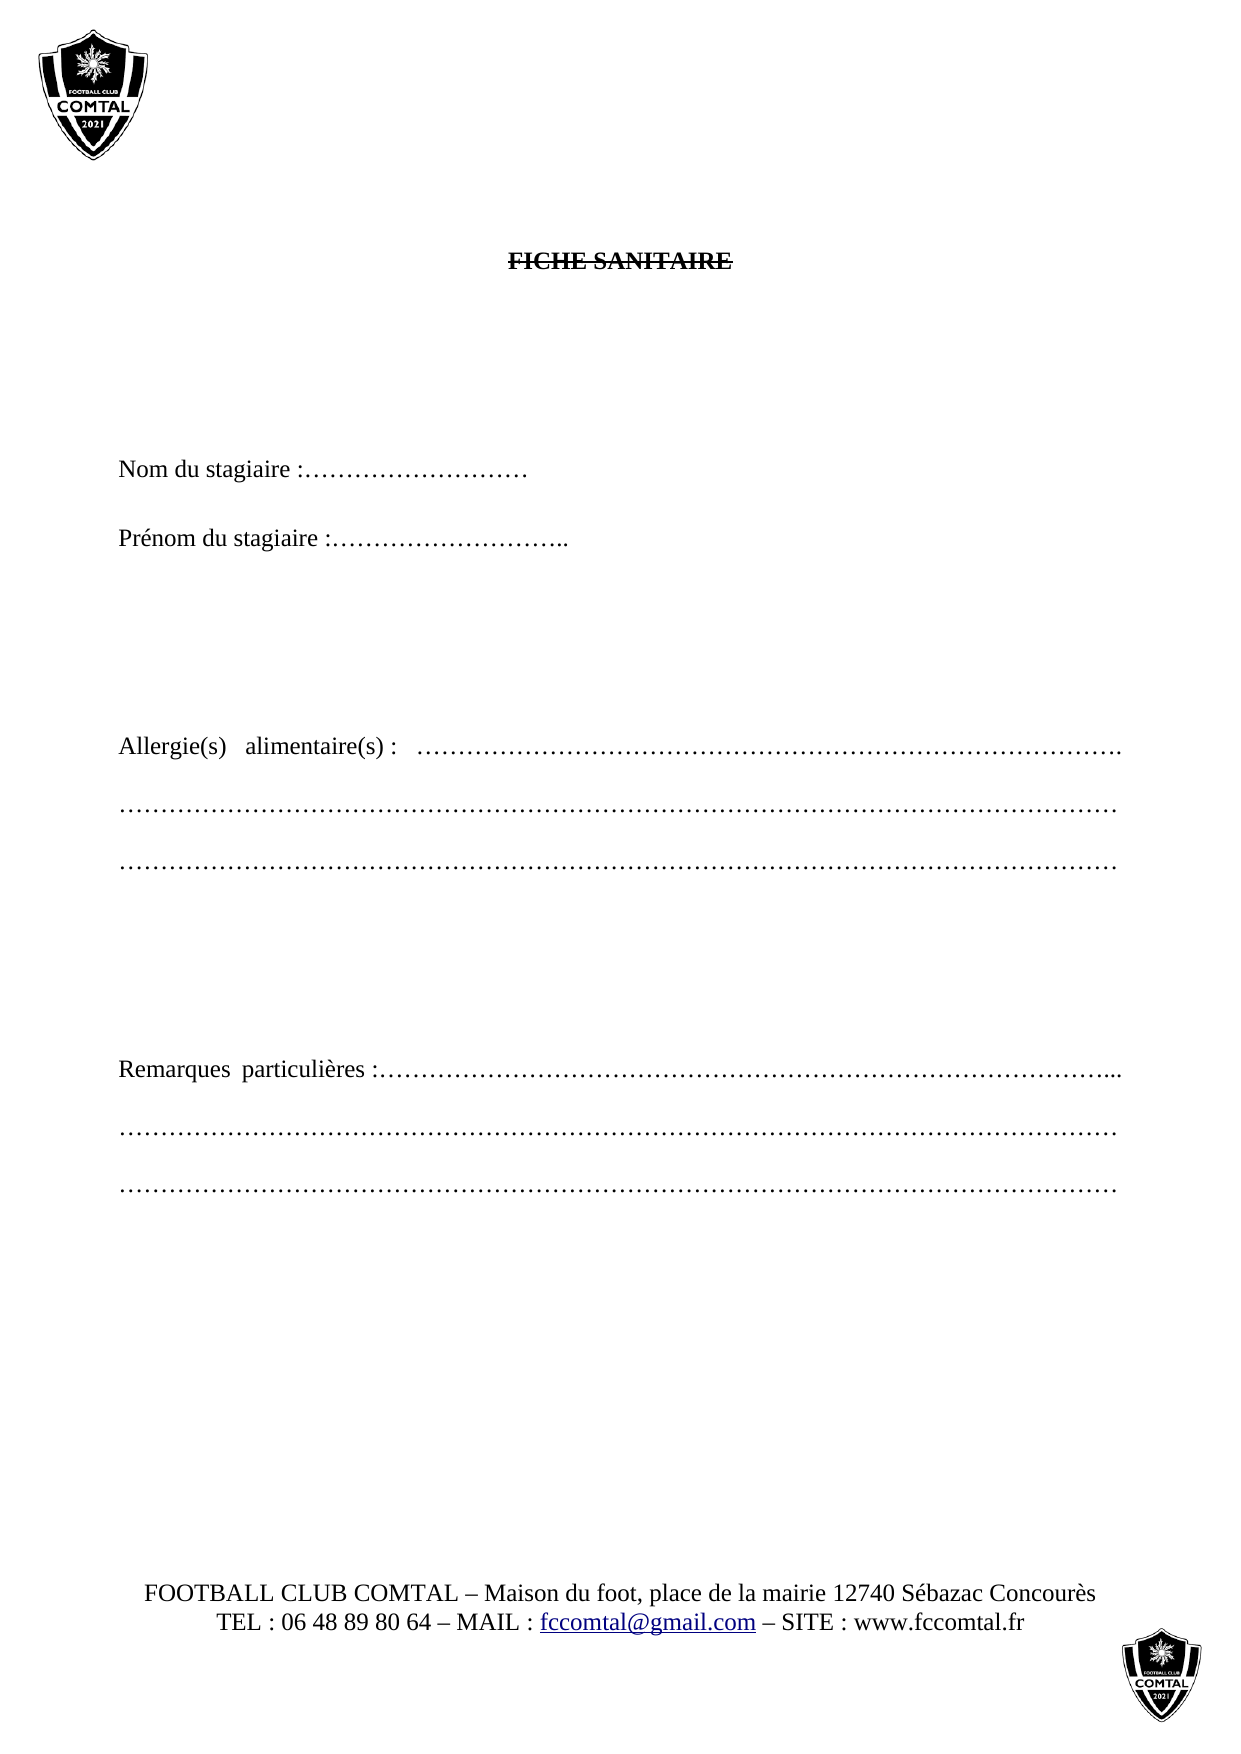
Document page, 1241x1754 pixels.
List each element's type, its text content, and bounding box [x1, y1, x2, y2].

text Remarques particulières :……………………………………………………………………………... …………………………………………………………………………………………………………………………………………………………………………………………………………………… [118, 1054, 1122, 1198]
picture [0, 0, 186, 186]
text Prénom du stagiaire :……………………….. [118, 523, 1122, 552]
picture [1094, 1607, 1228, 1741]
text Allergie(s) alimentaire(s) : …………………………………………………………………………. …………………………………………………………………………………………………………………………………………………………………………………………………………………… [118, 731, 1122, 875]
text Nom du stagiaire :……………………… [118, 454, 1122, 483]
text FICHE SANITAIRE [118, 246, 1122, 274]
